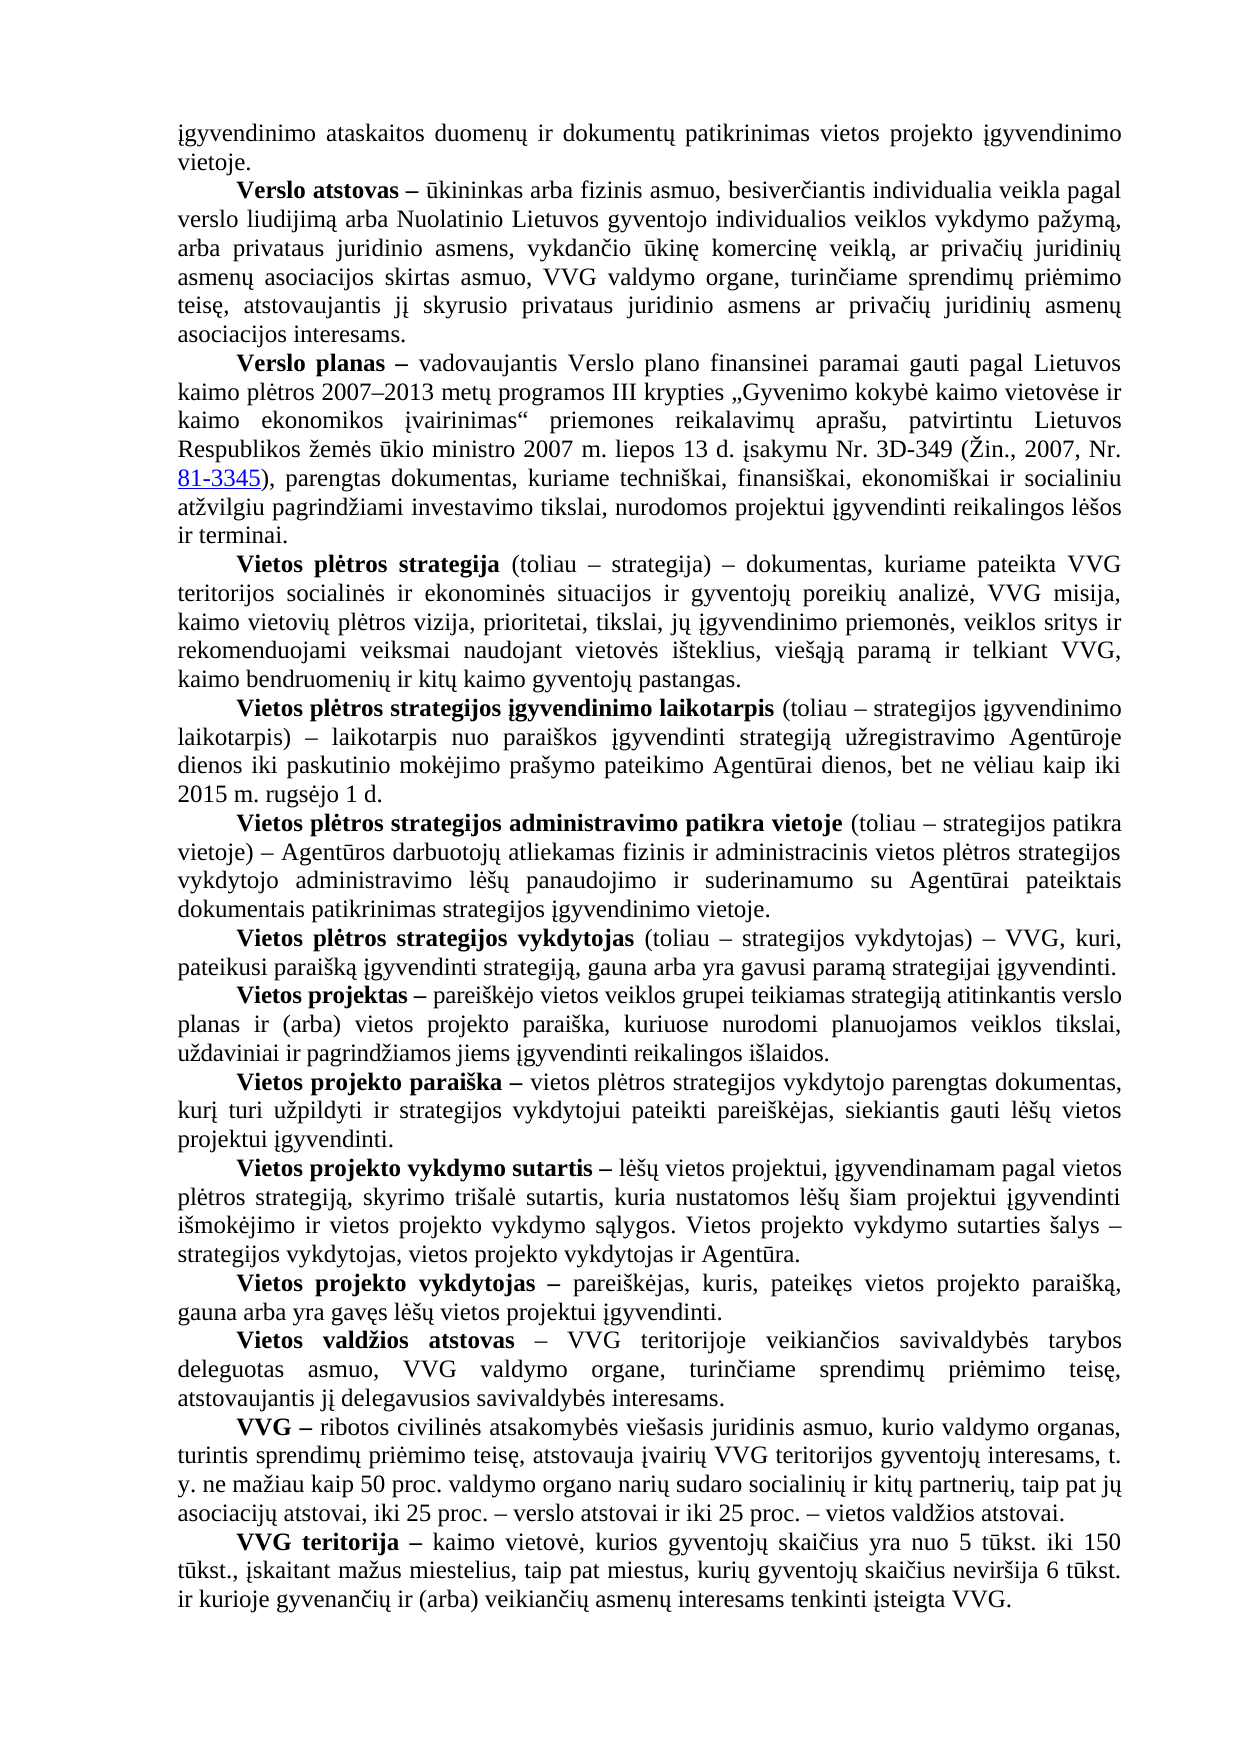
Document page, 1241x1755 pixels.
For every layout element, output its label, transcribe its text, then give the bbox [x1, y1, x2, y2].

text įgyvendinimo ataskaitos duomenų ir dokumentų patikrinimas vietos projekto įgyvendinimo vietoje. [177, 118, 1122, 176]
text Vietos projekto vykdytojas – pareiškėjas, kuris, pateikęs vietos projekto paraišką, gauna arba yra gavęs lėšų vietos projektui įgyvendinti. [177, 1268, 1122, 1326]
text Vietos projektas – pareiškėjo vietos veiklos grupei teikiamas strategiją atitinkantis verslo planas ir (arba) vietos projekto paraiška, kuriuose nurodomi planuojamos veiklos tikslai, uždaviniai ir pagrindžiamos jiems įgyvendinti reikalingos išlaidos. [177, 981, 1122, 1067]
text Vietos valdžios atstovas – VVG teritorijoje veikiančios savivaldybės tarybos deleguotas asmuo, VVG valdymo organe, turinčiame sprendimų priėmimo teisę, atstovaujantis jį delegavusios savivaldybės interesams. [177, 1326, 1122, 1412]
text Vietos projekto vykdymo sutartis – lėšų vietos projektui, įgyvendinamam pagal vietos plėtros strategiją, skyrimo trišalė sutartis, kuria nustatomos lėšų šiam projektui įgyvendinti išmokėjimo ir vietos projekto vykdymo sąlygos. Vietos projekto vykdymo sutarties šalys – strategijos vykdytojas, vietos projekto vykdytojas ir Agentūra. [177, 1153, 1122, 1268]
text Vietos plėtros strategijos administravimo patikra vietoje (toliau – strategijos patikra vietoje) – Agentūros darbuotojų atliekamas fizinis ir administracinis vietos plėtros strategijos vykdytojo administravimo lėšų panaudojimo ir suderinamumo su Agentūrai pateiktais dokumentais patikrinimas strategijos įgyvendinimo vietoje. [177, 808, 1122, 923]
text Verslo atstovas – ūkininkas arba fizinis asmuo, besiverčiantis individualia veikla pagal verslo liudijimą arba Nuolatinio Lietuvos gyventojo individualios veiklos vykdymo pažymą, arba privataus juridinio asmens, vykdančio ūkinę komercinę veiklą, ar privačių juridinių asmenų asociacijos skirtas asmuo, VVG valdymo organe, turinčiame sprendimų priėmimo teisę, atstovaujantis jį skyrusio privataus juridinio asmens ar privačių juridinių asmenų asociacijos interesams. [177, 176, 1122, 348]
text Verslo planas – vadovaujantis Verslo plano finansinei paramai gauti pagal Lietuvos kaimo plėtros 2007–2013 metų programos III krypties „Gyvenimo kokybė kaimo vietovėse ir kaimo ekonomikos įvairinimas“ priemones reikalavimų aprašu, patvirtintu Lietuvos Respublikos žemės ūkio ministro 2007 m. liepos 13 d. įsakymu Nr. 3D-349 (Žin., 2007, Nr. 81-3345), parengtas dokumentas, kuriame techniškai, finansiškai, ekonomiškai ir socialiniu atžvilgiu pagrindžiami investavimo tikslai, nurodomos projektui įgyvendinti reikalingos lėšos ir terminai. [177, 348, 1122, 549]
text VVG teritorija – kaimo vietovė, kurios gyventojų skaičius yra nuo 5 tūkst. iki 150 tūkst., įskaitant mažus miestelius, taip pat miestus, kurių gyventojų skaičius neviršija 6 tūkst. ir kurioje gyvenančių ir (arba) veikiančių asmenų interesams tenkinti įsteigta VVG. [177, 1527, 1122, 1613]
text Vietos plėtros strategijos įgyvendinimo laikotarpis (toliau – strategijos įgyvendinimo laikotarpis) – laikotarpis nuo paraiškos įgyvendinti strategiją užregistravimo Agentūroje dienos iki paskutinio mokėjimo prašymo pateikimo Agentūrai dienos, bet ne vėliau kaip iki 2015 m. rugsėjo 1 d. [177, 693, 1122, 808]
text Vietos plėtros strategija (toliau – strategija) – dokumentas, kuriame pateikta VVG teritorijos socialinės ir ekonominės situacijos ir gyventojų poreikių analizė, VVG misija, kaimo vietovių plėtros vizija, prioritetai, tikslai, jų įgyvendinimo priemonės, veiklos sritys ir rekomenduojami veiksmai naudojant vietovės išteklius, viešąją paramą ir telkiant VVG, kaimo bendruomenių ir kitų kaimo gyventojų pastangas. [177, 549, 1122, 693]
text Vietos projekto paraiška – vietos plėtros strategijos vykdytojo parengtas dokumentas, kurį turi užpildyti ir strategijos vykdytojui pateikti pareiškėjas, siekiantis gauti lėšų vietos projektui įgyvendinti. [177, 1067, 1122, 1153]
text VVG – ribotos civilinės atsakomybės viešasis juridinis asmuo, kurio valdymo organas, turintis sprendimų priėmimo teisę, atstovauja įvairių VVG teritorijos gyventojų interesams, t. y. ne mažiau kaip 50 proc. valdymo organo narių sudaro socialinių ir kitų partnerių, taip pat jų asociacijų atstovai, iki 25 proc. – verslo atstovai ir iki 25 proc. – vietos valdžios atstovai. [177, 1412, 1122, 1527]
text Vietos plėtros strategijos vykdytojas (toliau – strategijos vykdytojas) – VVG, kuri, pateikusi paraišką įgyvendinti strategiją, gauna arba yra gavusi paramą strategijai įgyvendinti. [177, 923, 1122, 981]
